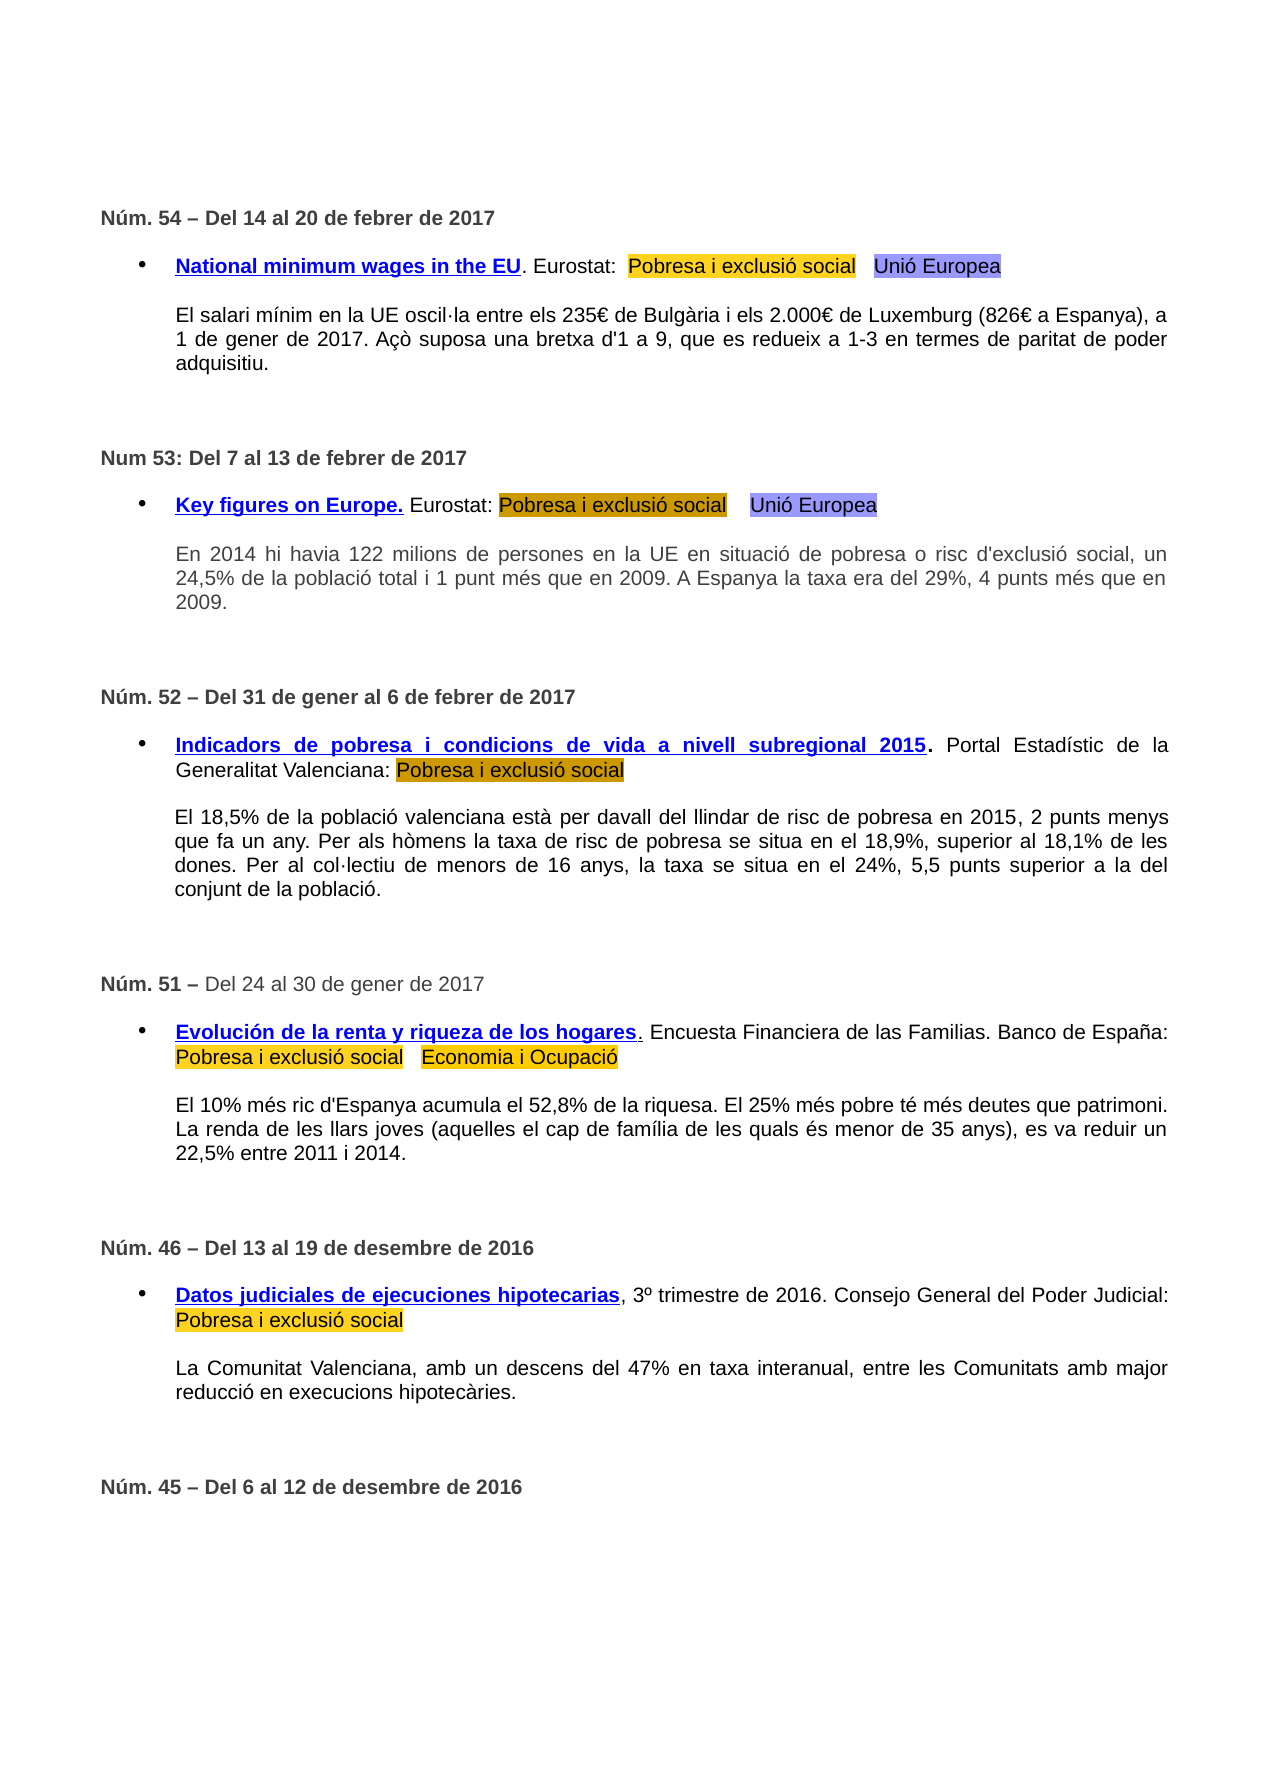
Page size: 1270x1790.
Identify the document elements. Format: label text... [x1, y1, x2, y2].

text Núm. 51 – Del 24 al 30 de gener de 2017 [100, 972, 1169, 996]
text El 18,5% de la població valenciana està per davall del llindar de risc de pobresa en 2015, 2 punts menys que fa un any. Per als hòmens la taxa de risc de pobresa se situa en el 18,9%, superior al 18,1% de les dones. Per al col·lectiu de menors de 16 anys, la taxa se situa en el 24%, 5,5 punts superior a la del conjunt de la població. [174, 805, 1169, 901]
text Núm. 52 – Del 31 de gener al 6 de febrer de 2017 [100, 685, 1169, 709]
text Núm. 46 – Del 13 al 19 de desembre de 2016 [100, 1236, 1169, 1259]
list Indicadors de pobresa i condicions de vida a nivell subregional 2015. Portal Estadístic de la Generalitat Valenciana: Pobresa i exclusió social [138, 733, 1169, 782]
text En 2014 hi havia 122 milions de persones en la UE en situació de pobresa o risc d'exclusió social, un 24,5% de la població total i 1 punt més que en 2009. A Espanya la taxa era del 29%, 4 punts més que en 2009. [175, 542, 1169, 614]
text Núm. 45 – Del 6 al 12 de desembre de 2016 [100, 1475, 1169, 1499]
list Key figures on Europe. Eurostat: Pobresa i exclusió social Unió Europea [138, 493, 1169, 518]
list Datos judiciales de ejecuciones hipotecarias, 3º trimestre de 2016. Consejo General del Poder Judicial: Pobresa i exclusió social [138, 1283, 1169, 1332]
text Num 53: Del 7 al 13 de febrer de 2017 [100, 446, 1169, 469]
text El salari mínim en la UE oscil·la entre els 235€ de Bulgària i els 2.000€ de Luxemburg (826€ a Espanya), a 1 de gener de 2017. Açò suposa una bretxa d'1 a 9, que es redueix a 1-3 en termes de paritat de poder adquisitiu. [175, 302, 1169, 374]
list Evolución de la renta y riqueza de los hogares. Encuesta Financiera de las Familias. Banco de España: Pobresa i exclusió social Economia i Ocupació [138, 1020, 1169, 1069]
text La Comunitat Valenciana, amb un descens del 47% en taxa interanual, entre les Comunitats amb major reducció en execucions hipotecàries. [175, 1356, 1169, 1404]
text El 10% més ric d'Espanya acumula el 52,8% de la riquesa. El 25% més pobre té més deutes que patrimoni. La renda de les llars joves (aquelles el cap de família de les quals és menor de 35 anys), es va reduir un 22,5% entre 2011 i 2014. [175, 1092, 1169, 1164]
text Núm. 54 – Del 14 al 20 de febrer de 2017 [100, 206, 1169, 230]
list National minimum wages in the EU. Eurostat: Pobresa i exclusió social Unió Europea [138, 254, 1169, 279]
